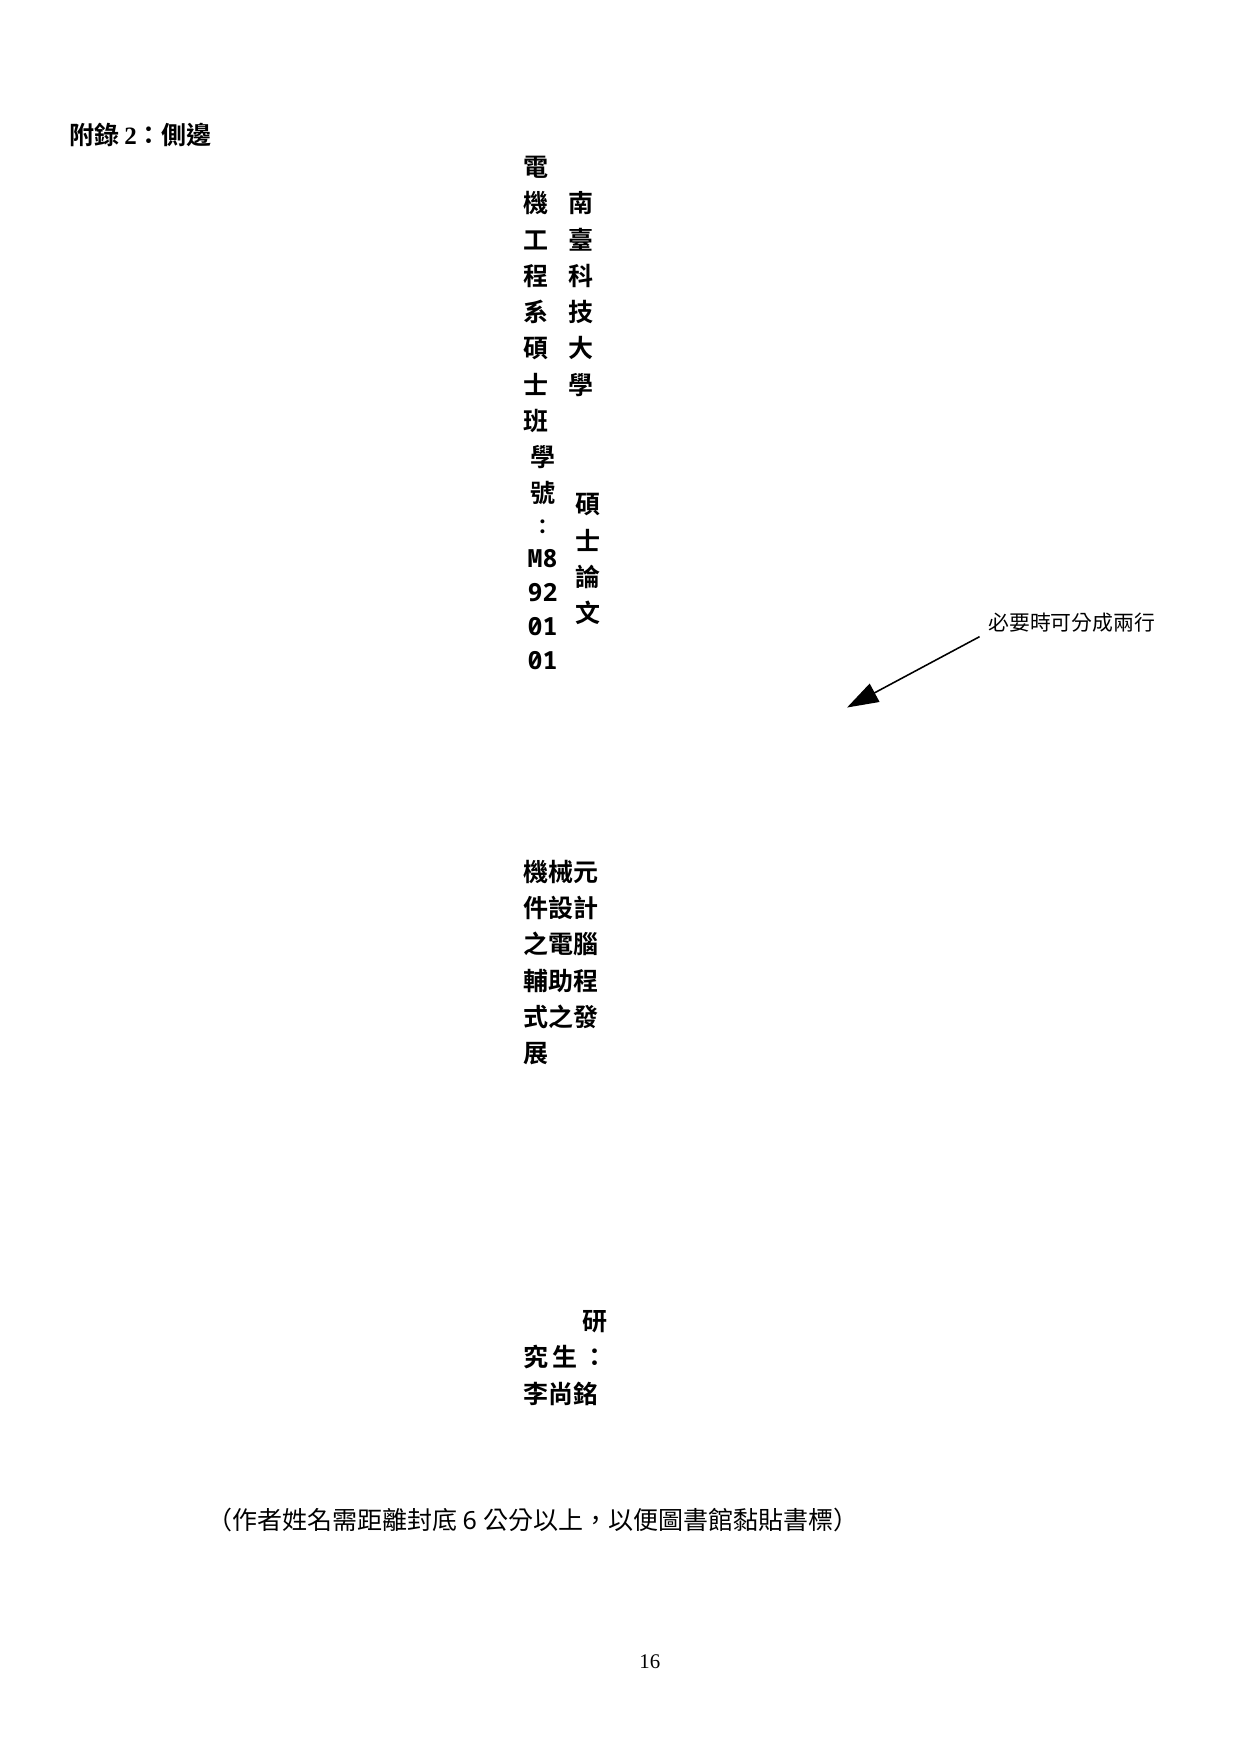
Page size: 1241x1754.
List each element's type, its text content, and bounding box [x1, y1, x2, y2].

table_cell 研究生：李尚銘 [520, 1246, 610, 1466]
table_header 電機工程系碩士班 [520, 148, 565, 438]
table_cell 碩 士 論 文 [565, 438, 610, 677]
table_cell 機械元件設計之電腦輔助程式之發展 [520, 677, 610, 1246]
table_header 電機工程系碩士班 [54, 108, 306, 164]
table_header 南臺科技大學 [565, 148, 610, 438]
text （作者姓名需距離封底 6 公分以上，以便圖書館黏貼書標） [207, 1500, 1092, 1537]
table_cell 學號：M8920101 [520, 438, 565, 677]
